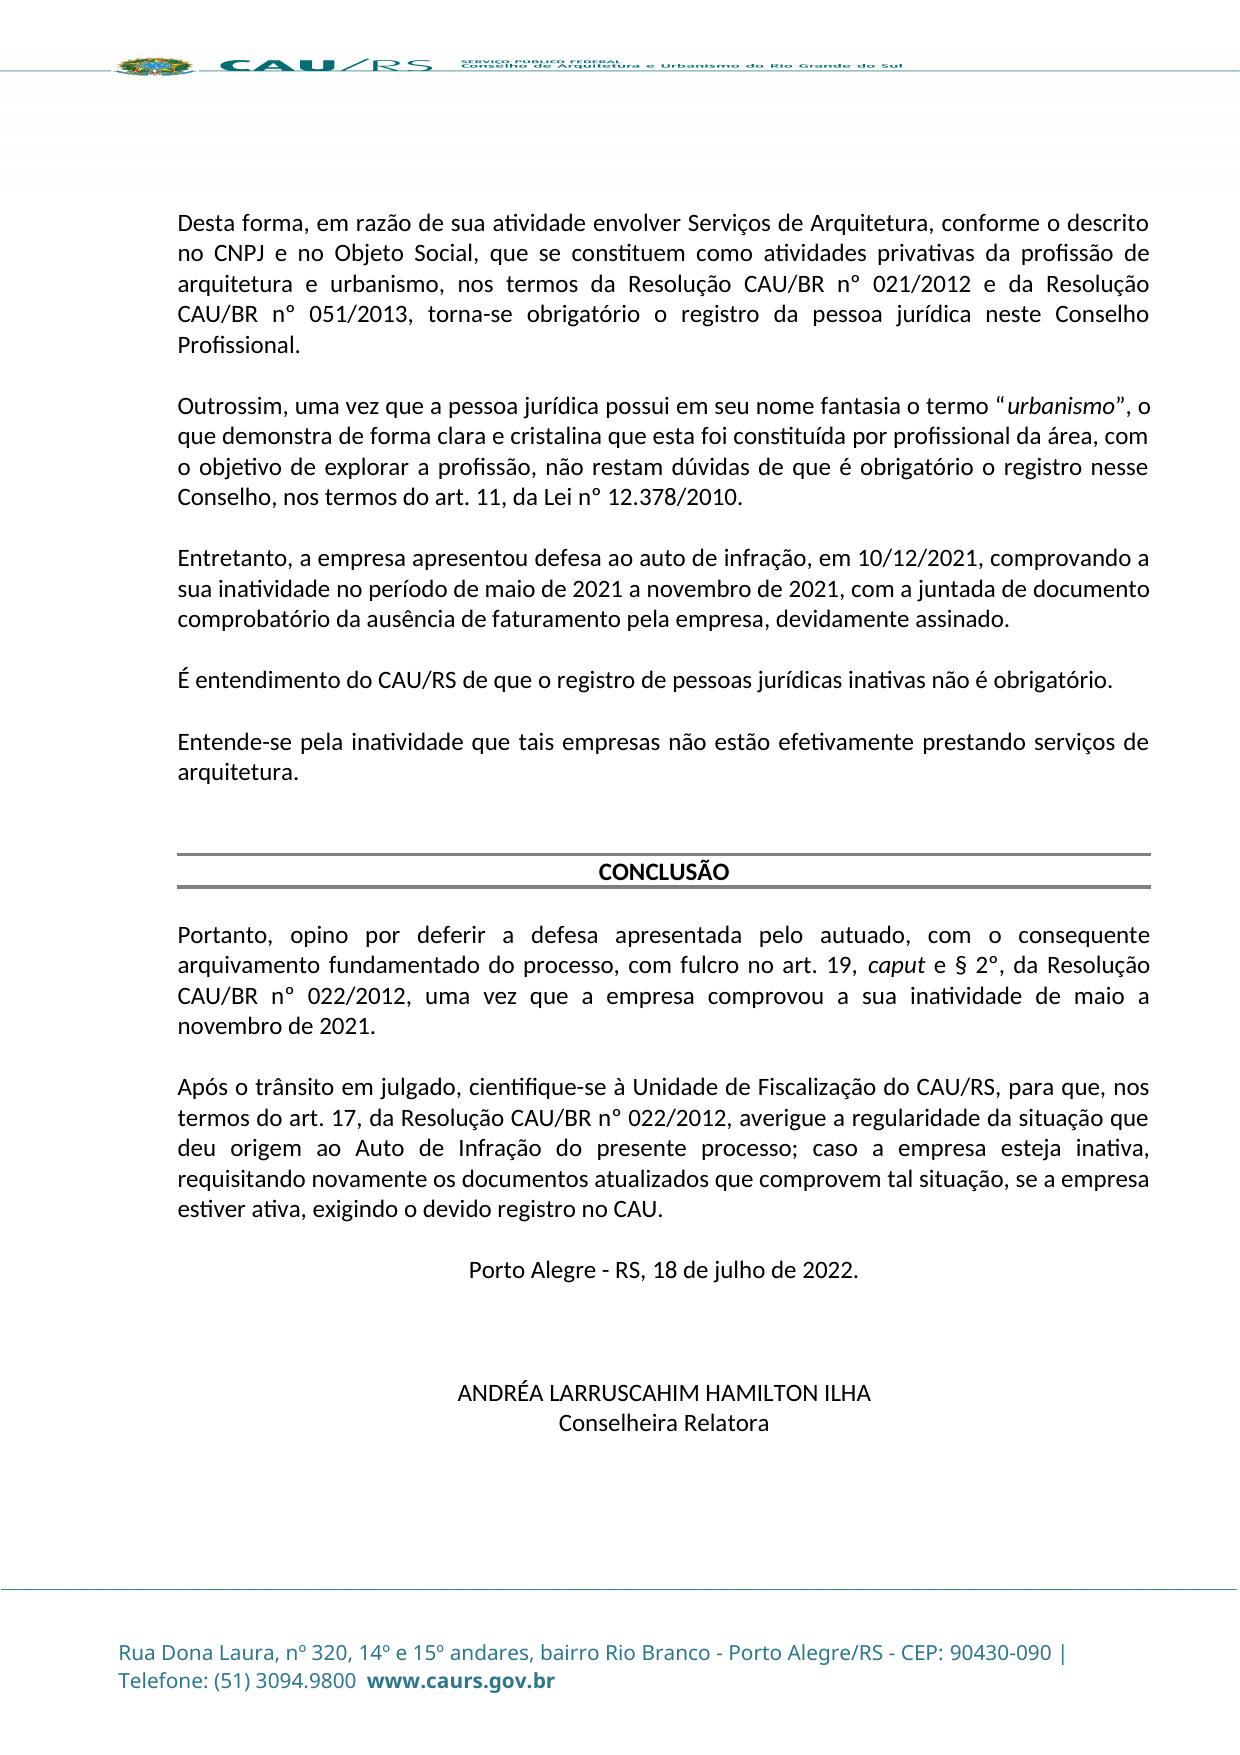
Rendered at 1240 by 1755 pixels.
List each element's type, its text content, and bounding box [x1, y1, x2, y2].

text Após o trânsito em julgado, cientifique-se à Unidade de Fiscalização do CAU/RS, para que, nos termos do art. 17, da Resolução CAU/BR nº 022/2012, averigue a regularidade da situação que deu origem ao Auto de Infração do presente processo; caso a empresa esteja inativa, requisitando novamente os documentos atualizados que comprovem tal situação, se a empresa estiver ativa, exigindo o devido registro no CAU. [177, 1072, 1151, 1224]
text ANDRÉA LARRUSCAHIM HAMILTON ILHA [177, 1377, 1151, 1407]
text Entende-se pela inatividade que tais empresas não estão efetivamente prestando serviços de arquitetura. [177, 726, 1151, 787]
text É entendimento do CAU/RS de que o registro de pessoas jurídicas inativas não é obrigatório. [177, 664, 1151, 695]
text Conselheira Relatora [177, 1407, 1151, 1438]
text Entretanto, a empresa apresentou defesa ao auto de infração, em 10/12/2021, comprovando a sua inatividade no período de maio de 2021 a novembro de 2021, com a juntada de documento comprobatório da ausência de faturamento pela empresa, devidamente assinado. [177, 542, 1151, 634]
text Desta forma, em razão de sua atividade envolver Serviços de Arquitetura, conforme o descrito no CNPJ e no Objeto Social, que se constituem como atividades privativas da profissão de arquitetura e urbanismo, nos termos da Resolução CAU/BR nº 021/2012 e da Resolução CAU/BR nº 051/2013, torna-se obrigatório o registro da pessoa jurídica neste Conselho Profissional. [177, 207, 1151, 359]
text Portanto, opino por deferir a defesa apresentada pelo autuado, com o consequente arquivamento fundamentado do processo, com fulcro no art. 19, caput e § 2º, da Resolução CAU/BR nº 022/2012, uma vez que a empresa comprovou a sua inatividade de maio a novembro de 2021. [177, 919, 1151, 1041]
text Outrossim, uma vez que a pessoa jurídica possui em seu nome fantasia o termo “urbanismo”, o que demonstra de forma clara e cristalina que esta foi constituída por profissional da área, com o objetivo de explorar a profissão, não restam dúvidas de que é obrigatório o registro nesse Conselho, nos termos do art. 11, da Lei nº 12.378/2010. [177, 390, 1151, 512]
table_header CONCLUSÃO [177, 856, 1151, 885]
text Porto Alegre - RS, 18 de julho de 2022. [177, 1255, 1151, 1285]
